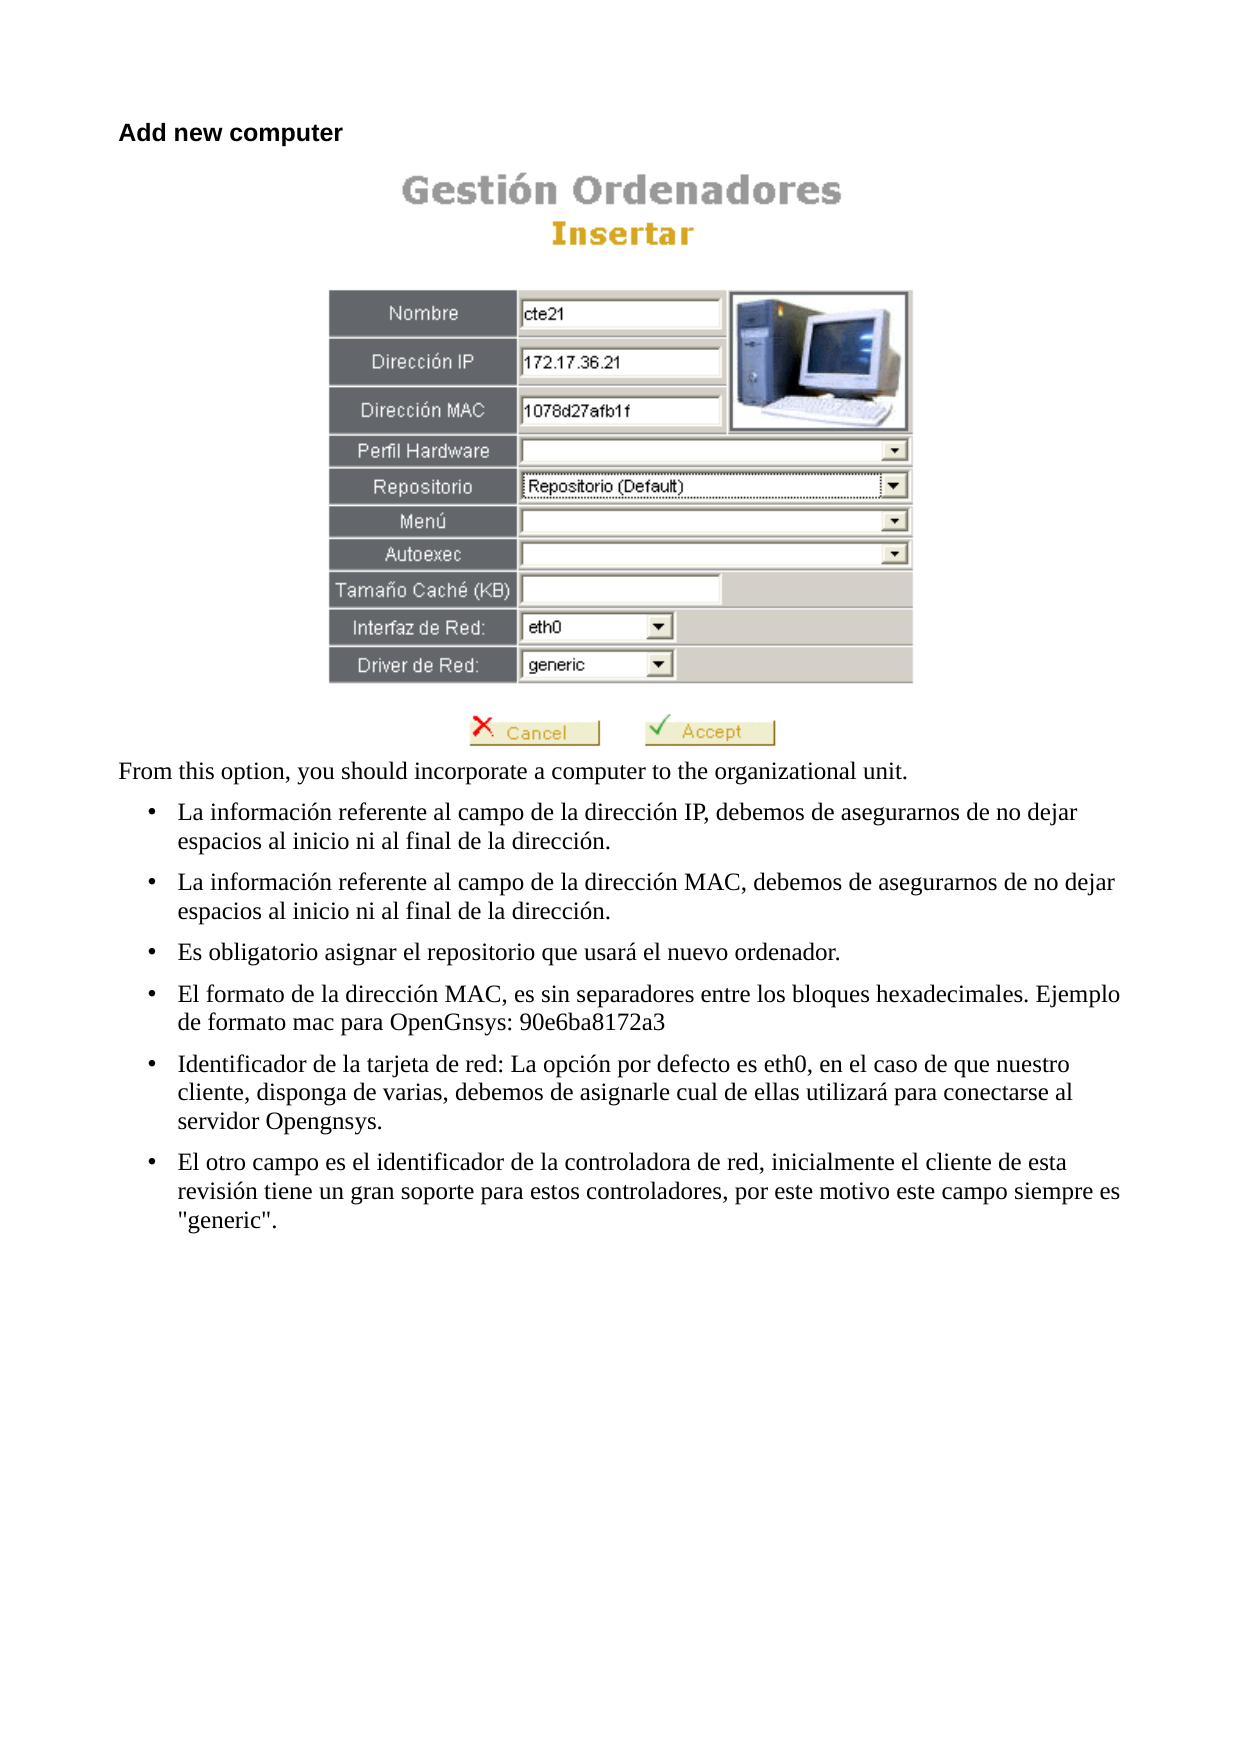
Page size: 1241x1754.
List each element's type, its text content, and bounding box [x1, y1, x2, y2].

list El formato de la dirección MAC, es sin separadores entre los bloques hexadecimales. Ejemplo de formato mac para OpenGnsys: 90e6ba8172a3 [148, 979, 1122, 1036]
list La información referente al campo de la dirección MAC, debemos de asegurarnos de no dejar espacios al inicio ni al final de la dirección. [148, 867, 1122, 925]
subtitle Add new computer [118, 118, 1122, 147]
text From this option, you should incorporate a computer to the organizational unit. [118, 159, 1122, 785]
list Es obligatorio asignar el repositorio que usará el nuevo ordenador. [148, 937, 1122, 966]
list La información referente al campo de la dirección IP, debemos de asegurarnos de no dejar espacios al inicio ni al final de la dirección. [148, 797, 1122, 855]
list Identificador de la tarjeta de red: La opción por defecto es eth0, en el caso de que nuestro cliente, disponga de varias, debemos de asignarle cual de ellas utilizará para conectarse al servidor Opengnsys. [148, 1049, 1122, 1135]
list El otro campo es el identificador de la controladora de red, inicialmente el cliente de esta revisión tiene un gran soporte para estos controladores, por este motivo este campo siempre es "generic". [148, 1147, 1122, 1234]
